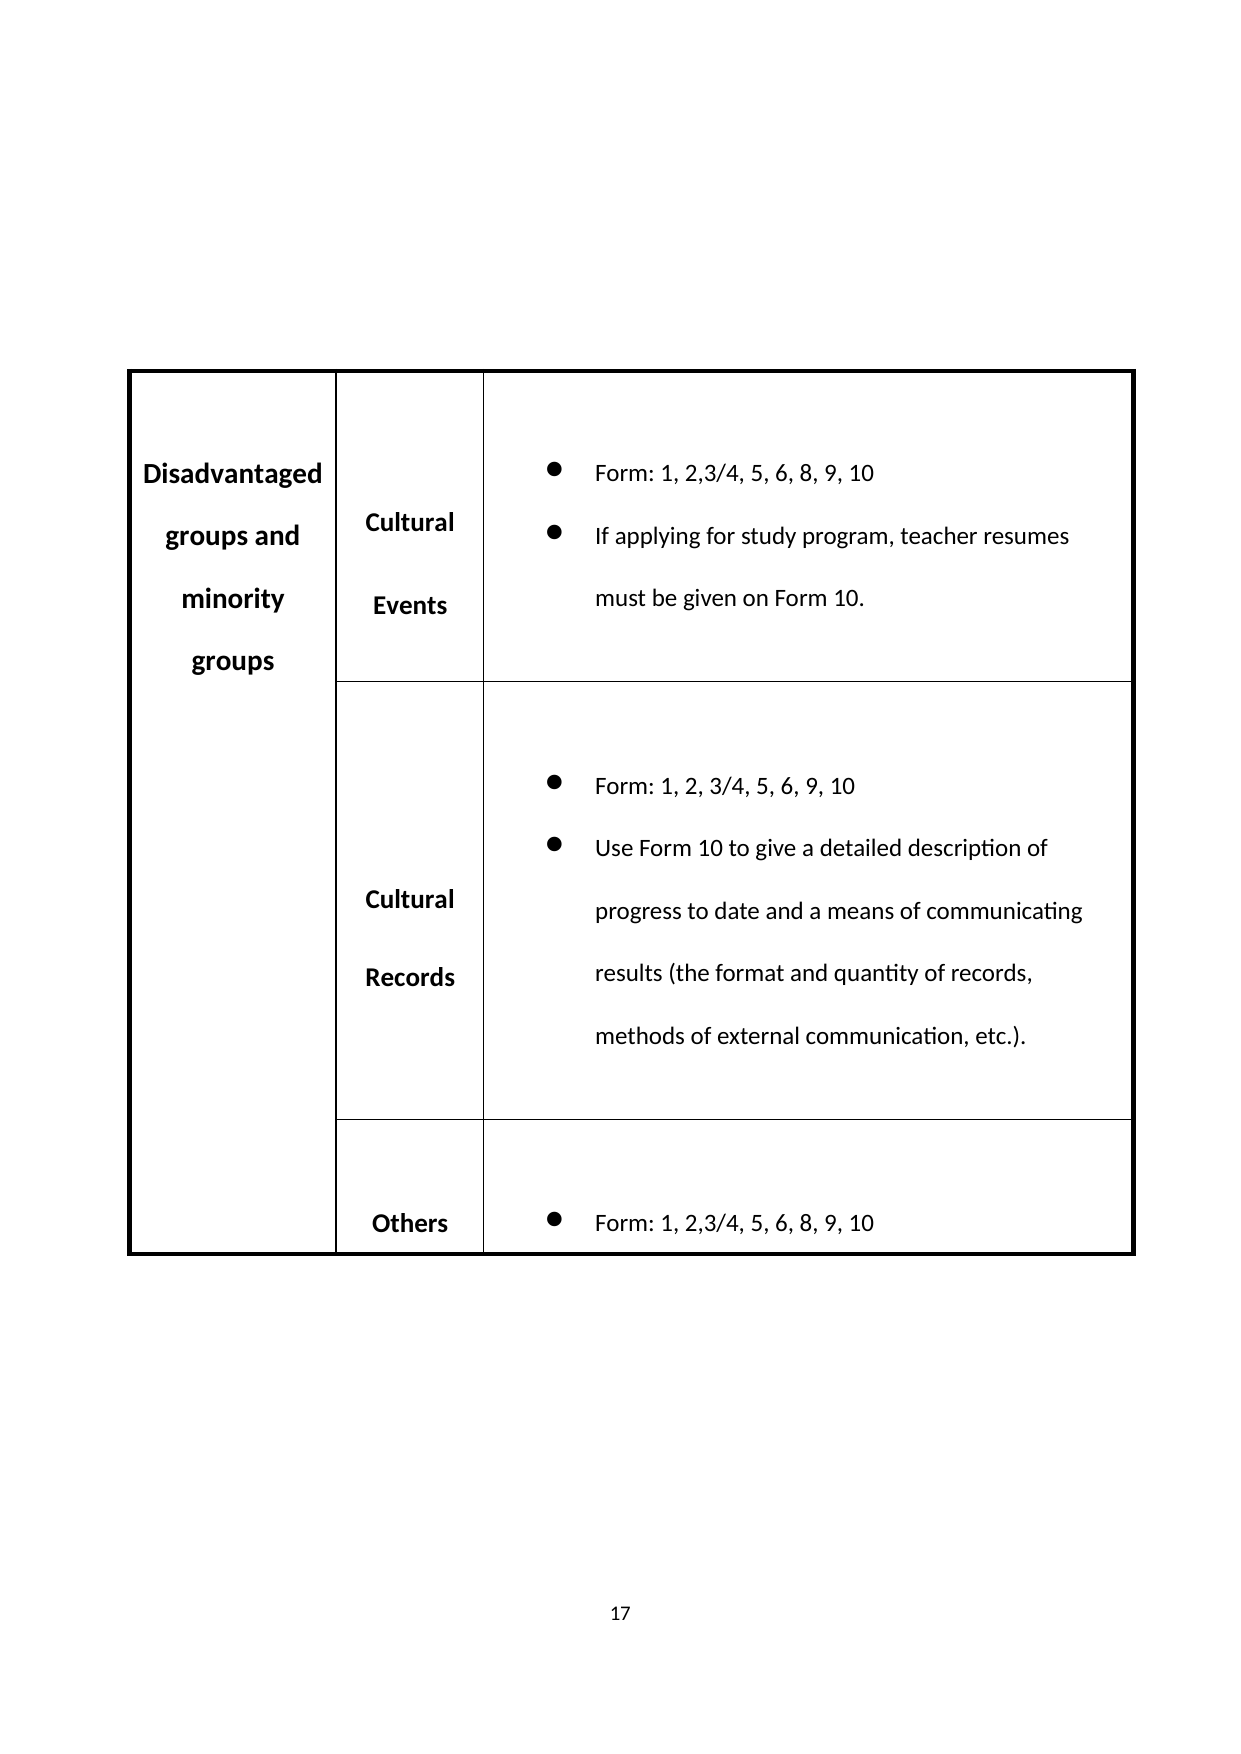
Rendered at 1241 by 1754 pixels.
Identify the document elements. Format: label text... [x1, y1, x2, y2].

table_cell Cultural Events [337, 373, 483, 681]
table_cell Form: 1, 2, 3/4, 5, 6, 9, 10 Use Form 10 to give a detailed description of progress to date and a means of communicating results (the format and quantity of records, methods of external communication, etc.). [484, 682, 1131, 1119]
table_cell Form: 1, 2,3/4, 5, 6, 8, 9, 10 Applicants for publication should attach a publication plan, publication specifications, and at least one third of contents for the application plan. Applicants for creation should attach a public presentation plan. [484, 1120, 1131, 1251]
table_cell Cultural Records [337, 682, 483, 1119]
table_cell Others [337, 1120, 483, 1251]
table_cell Disadvantaged groups and minority groups [132, 373, 335, 1251]
table_cell Form: 1, 2,3/4, 5, 6, 8, 9, 10 If applying for study program, teacher resumes must be given on Form 10. [484, 373, 1131, 681]
